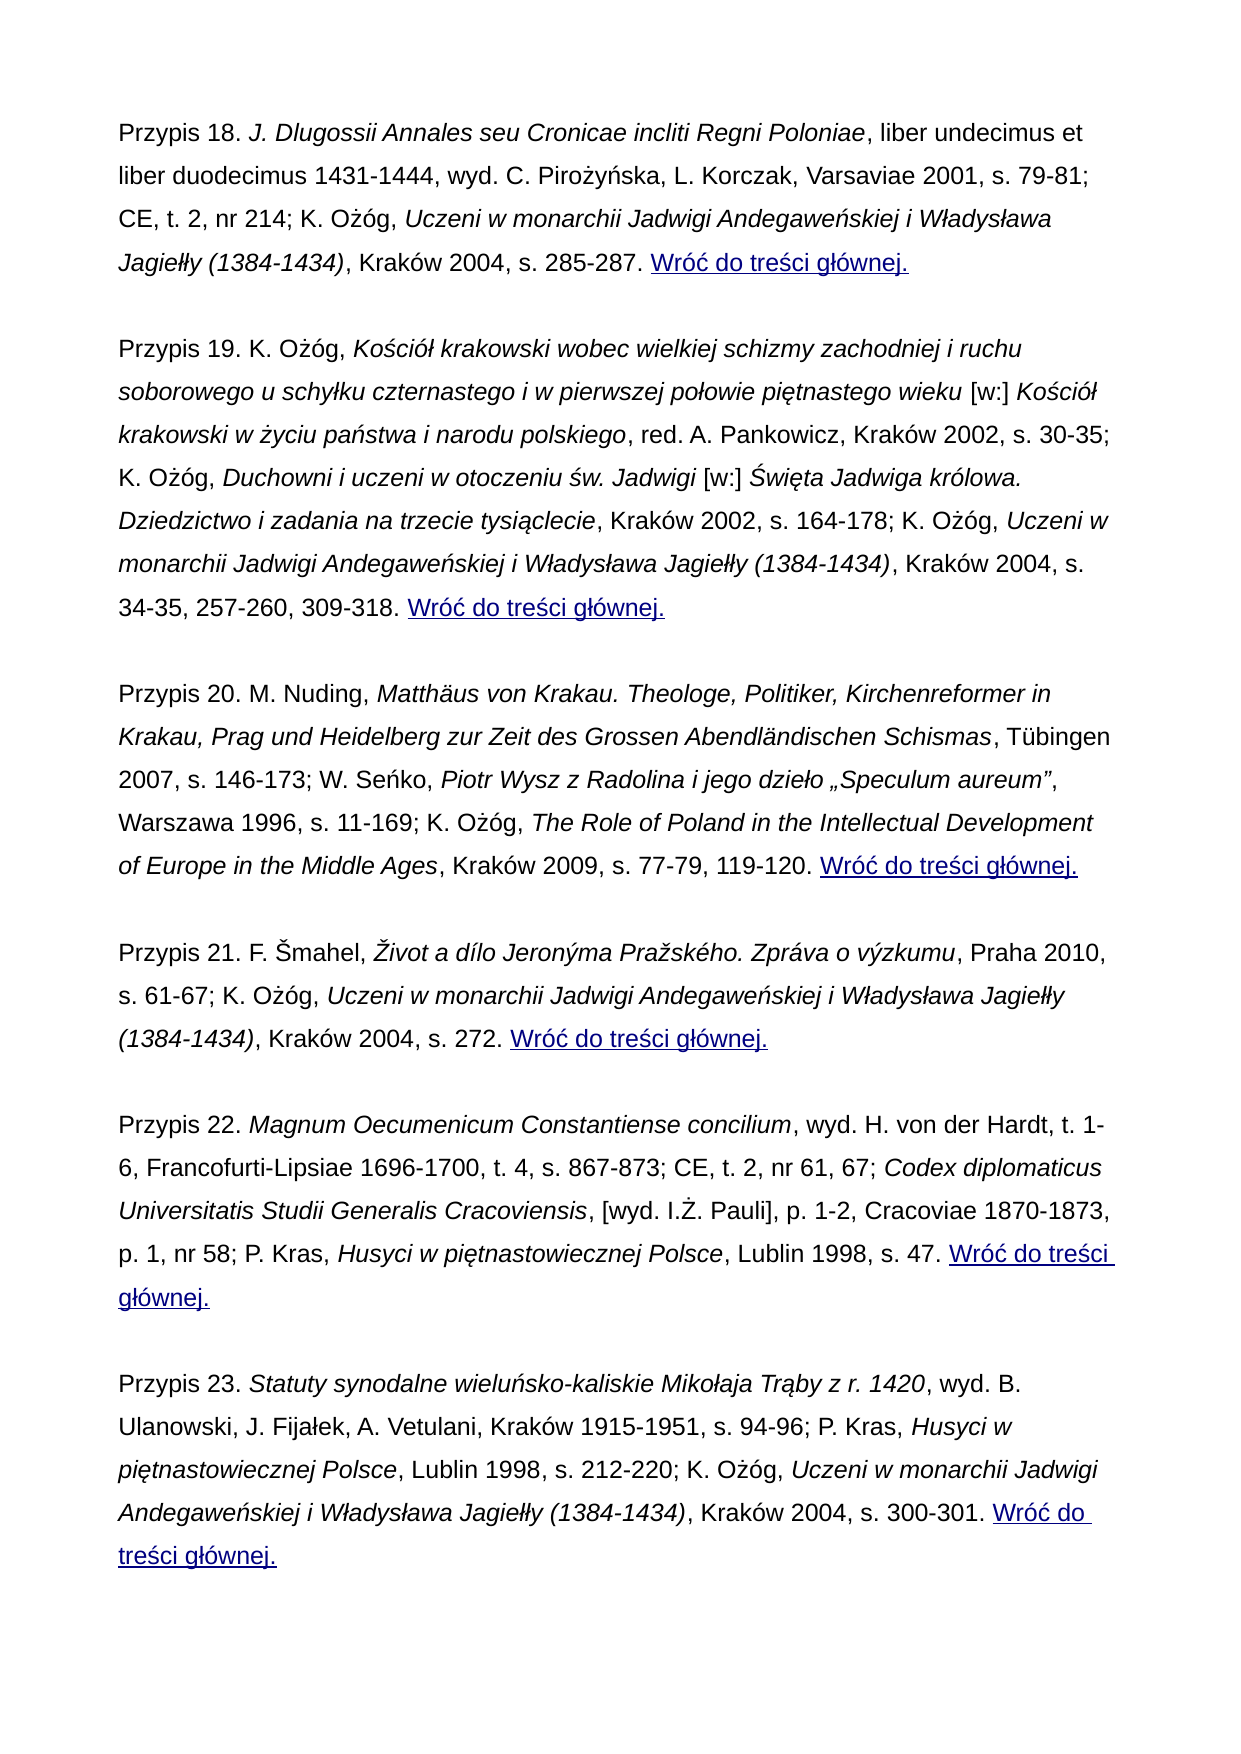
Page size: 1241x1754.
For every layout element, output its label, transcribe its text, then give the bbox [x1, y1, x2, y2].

text Przypis 20. M. Nuding, Matthäus von Krakau. Theologe, Politiker, Kirchenreformer in Krakau, Prag und Heidelberg zur Zeit des Grossen Abendländischen Schismas, Tübingen 2007, s. 146-173; W. Seńko, Piotr Wysz z Radolina i jego dzieło „Speculum aureum”, Warszawa 1996, s. 11-169; K. Ożóg, The Role of Poland in the Intellectual Development of Europe in the Middle Ages, Kraków 2009, s. 77-79, 119-120. Wróć do treści głównej. [118, 679, 1122, 880]
text Przypis 21. F. Šmahel, Život a dílo Jeronýma Pražského. Zpráva o výzkumu, Praha 2010, s. 61-67; K. Ożóg, Uczeni w monarchii Jadwigi Andegaweńskiej i Władysława Jagiełły (1384-1434), Kraków 2004, s. 272. Wróć do treści głównej. [118, 937, 1122, 1052]
text Przypis 23. Statuty synodalne wieluńsko-kaliskie Mikołaja Trąby z r. 1420, wyd. B. Ulanowski, J. Fijałek, A. Vetulani, Kraków 1915-1951, s. 94-96; P. Kras, Husyci w piętnastowiecznej Polsce, Lublin 1998, s. 212-220; K. Ożóg, Uczeni w monarchii Jadwigi Andegaweńskiej i Władysława Jagiełły (1384-1434), Kraków 2004, s. 300-301. Wróć do treści głównej. [118, 1369, 1122, 1570]
text Przypis 18. J. Dlugossii Annales seu Cronicae incliti Regni Poloniae, liber undecimus et liber duodecimus 1431-1444, wyd. C. Pirożyńska, L. Korczak, Varsaviae 2001, s. 79-81; CE, t. 2, nr 214; K. Ożóg, Uczeni w monarchii Jadwigi Andegaweńskiej i Władysława Jagiełły (1384-1434), Kraków 2004, s. 285-287. Wróć do treści głównej. [118, 118, 1122, 276]
text Przypis 19. K. Ożóg, Kościół krakowski wobec wielkiej schizmy zachodniej i ruchu soborowego u schyłku czternastego i w pierwszej połowie piętnastego wieku [w:] Kościół krakowski w życiu państwa i narodu polskiego, red. A. Pankowicz, Kraków 2002, s. 30-35; K. Ożóg, Duchowni i uczeni w otoczeniu św. Jadwigi [w:] Święta Jadwiga królowa. Dziedzictwo i zadania na trzecie tysiąclecie, Kraków 2002, s. 164-178; K. Ożóg, Uczeni w monarchii Jadwigi Andegaweńskiej i Władysława Jagiełły (1384-1434), Kraków 2004, s. 34-35, 257-260, 309-318. Wróć do treści głównej. [118, 334, 1122, 621]
text Przypis 22. Magnum Oecumenicum Constantiense concilium, wyd. H. von der Hardt, t. 1-6, Francofurti-Lipsiae 1696-1700, t. 4, s. 867-873; CE, t. 2, nr 61, 67; Codex diplomaticus Universitatis Studii Generalis Cracoviensis, [wyd. I.Ż. Pauli], p. 1-2, Cracoviae 1870-1873, p. 1, nr 58; P. Kras, Husyci w piętnastowiecznej Polsce, Lublin 1998, s. 47. Wróć do treści głównej. [118, 1110, 1122, 1311]
